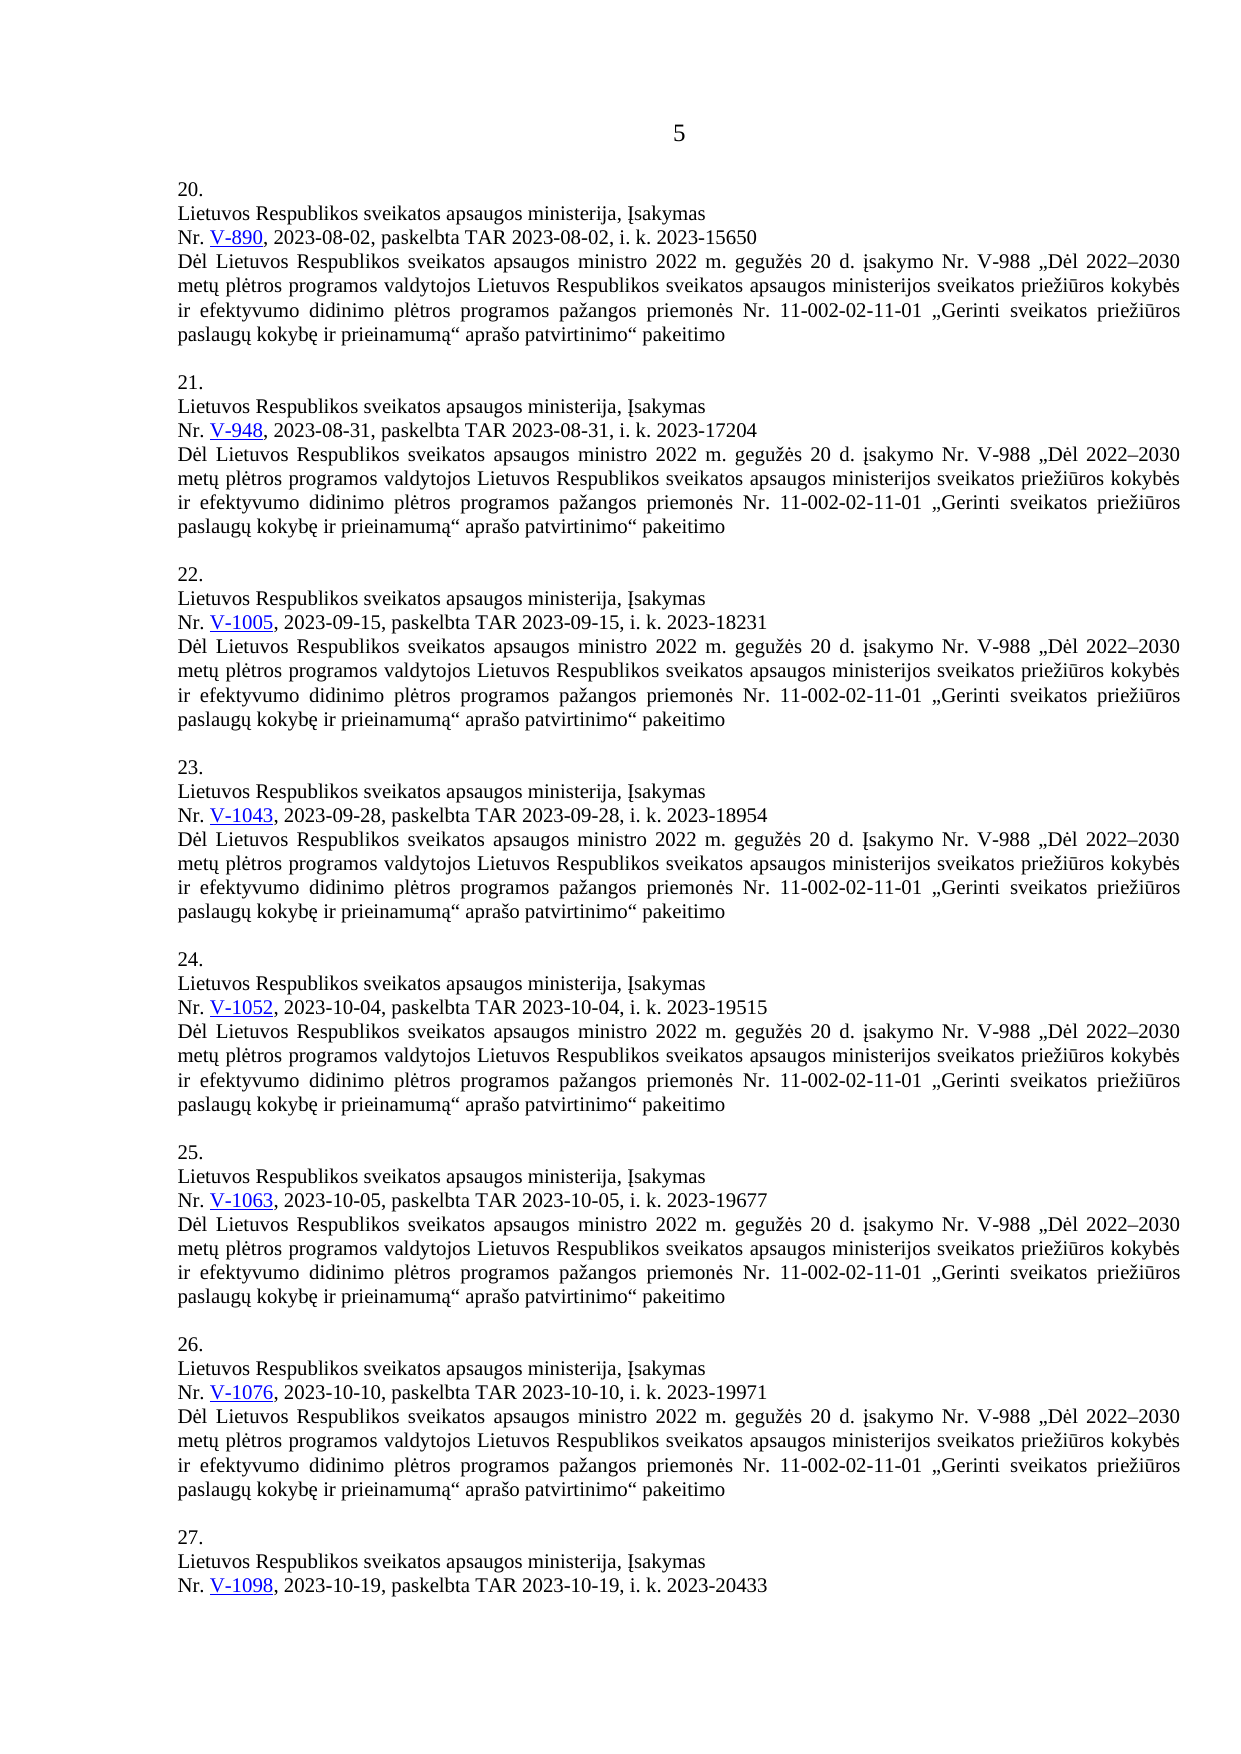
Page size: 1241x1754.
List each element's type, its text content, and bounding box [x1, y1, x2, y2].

text Lietuvos Respublikos sveikatos apsaugos ministerija, Įsakymas [177, 586, 1181, 610]
text Lietuvos Respublikos sveikatos apsaugos ministerija, Įsakymas [177, 1356, 1181, 1380]
text 23. [177, 755, 1181, 779]
text Lietuvos Respublikos sveikatos apsaugos ministerija, Įsakymas [177, 971, 1181, 995]
text Lietuvos Respublikos sveikatos apsaugos ministerija, Įsakymas [177, 1164, 1181, 1188]
text 25. [177, 1140, 1181, 1164]
text 20. [177, 177, 1181, 201]
text Dėl Lietuvos Respublikos sveikatos apsaugos ministro 2022 m. gegužės 20 d. įsakymo Nr. V-988 „Dėl 2022–2030 metų plėtros programos valdytojos Lietuvos Respublikos sveikatos apsaugos ministerijos sveikatos priežiūros kokybės ir efektyvumo didinimo plėtros programos pažangos priemonės Nr. 11-002-02-11-01 „Gerinti sveikatos priežiūros paslaugų kokybę ir prieinamumą“ aprašo patvirtinimo“ pakeitimo [177, 1404, 1181, 1501]
text Lietuvos Respublikos sveikatos apsaugos ministerija, Įsakymas [177, 394, 1181, 418]
text 22. [177, 562, 1181, 586]
text Lietuvos Respublikos sveikatos apsaugos ministerija, Įsakymas [177, 201, 1181, 225]
text Nr. V-1076, 2023-10-10, paskelbta TAR 2023-10-10, i. k. 2023-19971 [177, 1380, 1181, 1404]
text Nr. V-1005, 2023-09-15, paskelbta TAR 2023-09-15, i. k. 2023-18231 [177, 610, 1181, 634]
text 24. [177, 947, 1181, 971]
text Nr. V-1043, 2023-09-28, paskelbta TAR 2023-09-28, i. k. 2023-18954 [177, 803, 1181, 827]
text Dėl Lietuvos Respublikos sveikatos apsaugos ministro 2022 m. gegužės 20 d. Įsakymo Nr. V-988 „Dėl 2022–2030 metų plėtros programos valdytojos Lietuvos Respublikos sveikatos apsaugos ministerijos sveikatos priežiūros kokybės ir efektyvumo didinimo plėtros programos pažangos priemonės Nr. 11-002-02-11-01 „Gerinti sveikatos priežiūros paslaugų kokybę ir prieinamumą“ aprašo patvirtinimo“ pakeitimo [177, 827, 1181, 923]
text Nr. V-1063, 2023-10-05, paskelbta TAR 2023-10-05, i. k. 2023-19677 [177, 1188, 1181, 1212]
text Dėl Lietuvos Respublikos sveikatos apsaugos ministro 2022 m. gegužės 20 d. įsakymo Nr. V-988 „Dėl 2022–2030 metų plėtros programos valdytojos Lietuvos Respublikos sveikatos apsaugos ministerijos sveikatos priežiūros kokybės ir efektyvumo didinimo plėtros programos pažangos priemonės Nr. 11-002-02-11-01 „Gerinti sveikatos priežiūros paslaugų kokybę ir prieinamumą“ aprašo patvirtinimo“ pakeitimo [177, 1212, 1181, 1308]
text Dėl Lietuvos Respublikos sveikatos apsaugos ministro 2022 m. gegužės 20 d. įsakymo Nr. V-988 „Dėl 2022–2030 metų plėtros programos valdytojos Lietuvos Respublikos sveikatos apsaugos ministerijos sveikatos priežiūros kokybės ir efektyvumo didinimo plėtros programos pažangos priemonės Nr. 11-002-02-11-01 „Gerinti sveikatos priežiūros paslaugų kokybę ir prieinamumą“ aprašo patvirtinimo“ pakeitimo [177, 1019, 1181, 1116]
text Nr. V-1052, 2023-10-04, paskelbta TAR 2023-10-04, i. k. 2023-19515 [177, 995, 1181, 1019]
text 27. [177, 1525, 1181, 1549]
text Nr. V-1098, 2023-10-19, paskelbta TAR 2023-10-19, i. k. 2023-20433 [177, 1573, 1181, 1597]
text Dėl Lietuvos Respublikos sveikatos apsaugos ministro 2022 m. gegužės 20 d. įsakymo Nr. V-988 „Dėl 2022–2030 metų plėtros programos valdytojos Lietuvos Respublikos sveikatos apsaugos ministerijos sveikatos priežiūros kokybės ir efektyvumo didinimo plėtros programos pažangos priemonės Nr. 11-002-02-11-01 „Gerinti sveikatos priežiūros paslaugų kokybę ir prieinamumą“ aprašo patvirtinimo“ pakeitimo [177, 249, 1181, 346]
text Lietuvos Respublikos sveikatos apsaugos ministerija, Įsakymas [177, 779, 1181, 803]
text 21. [177, 370, 1181, 394]
text Lietuvos Respublikos sveikatos apsaugos ministerija, Įsakymas [177, 1549, 1181, 1573]
text Dėl Lietuvos Respublikos sveikatos apsaugos ministro 2022 m. gegužės 20 d. įsakymo Nr. V-988 „Dėl 2022–2030 metų plėtros programos valdytojos Lietuvos Respublikos sveikatos apsaugos ministerijos sveikatos priežiūros kokybės ir efektyvumo didinimo plėtros programos pažangos priemonės Nr. 11-002-02-11-01 „Gerinti sveikatos priežiūros paslaugų kokybę ir prieinamumą“ aprašo patvirtinimo“ pakeitimo [177, 442, 1181, 538]
text Dėl Lietuvos Respublikos sveikatos apsaugos ministro 2022 m. gegužės 20 d. įsakymo Nr. V-988 „Dėl 2022–2030 metų plėtros programos valdytojos Lietuvos Respublikos sveikatos apsaugos ministerijos sveikatos priežiūros kokybės ir efektyvumo didinimo plėtros programos pažangos priemonės Nr. 11-002-02-11-01 „Gerinti sveikatos priežiūros paslaugų kokybę ir prieinamumą“ aprašo patvirtinimo“ pakeitimo [177, 634, 1181, 731]
text Nr. V-948, 2023-08-31, paskelbta TAR 2023-08-31, i. k. 2023-17204 [177, 418, 1181, 442]
text 26. [177, 1332, 1181, 1356]
text Nr. V-890, 2023-08-02, paskelbta TAR 2023-08-02, i. k. 2023-15650 [177, 225, 1181, 249]
